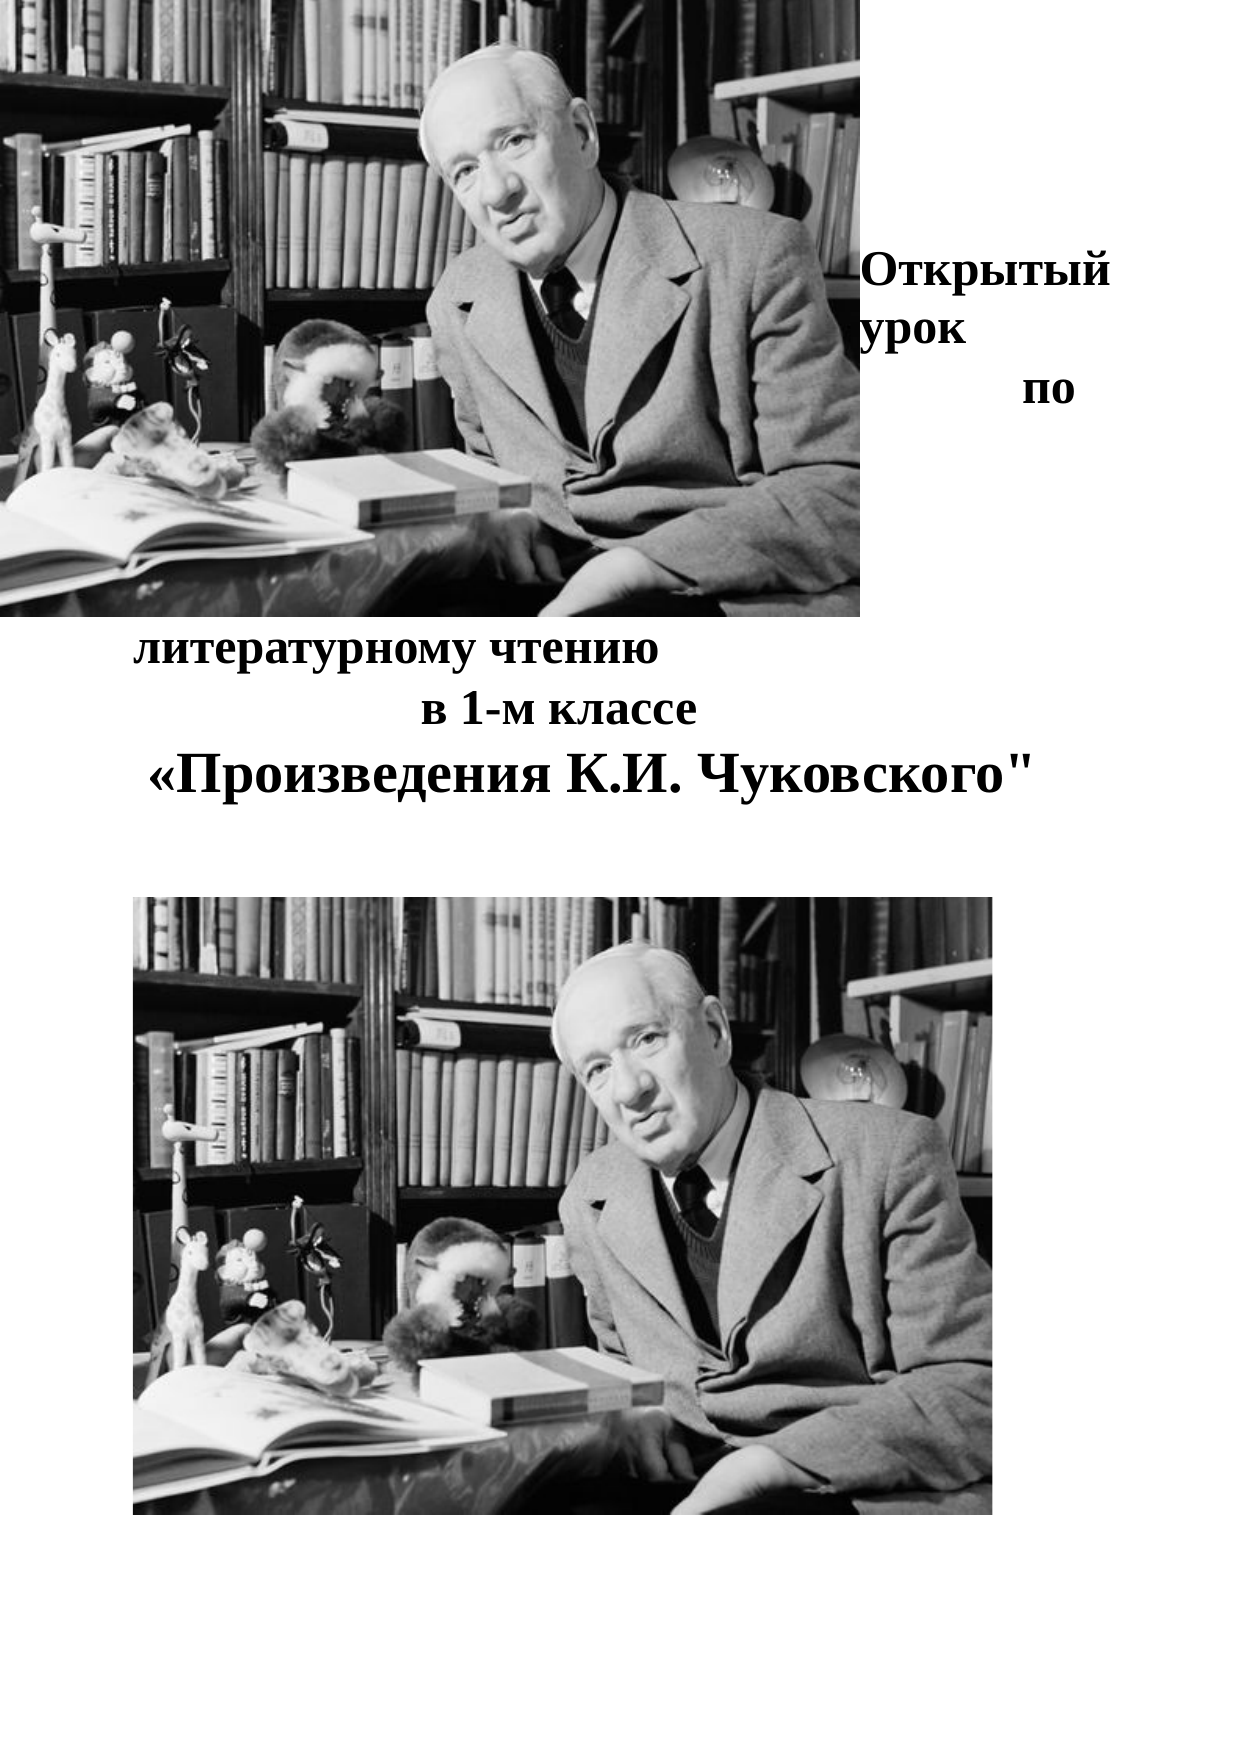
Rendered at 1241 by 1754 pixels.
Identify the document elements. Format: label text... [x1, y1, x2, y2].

text Открытый урок [860, 181, 1152, 354]
text по литературному чтению [133, 357, 1152, 675]
text в 1-м классе [133, 678, 1152, 735]
text «Произведения К.И. Чуковского" [133, 738, 1152, 805]
picture [0, 0, 860, 617]
picture [132, 897, 993, 1515]
